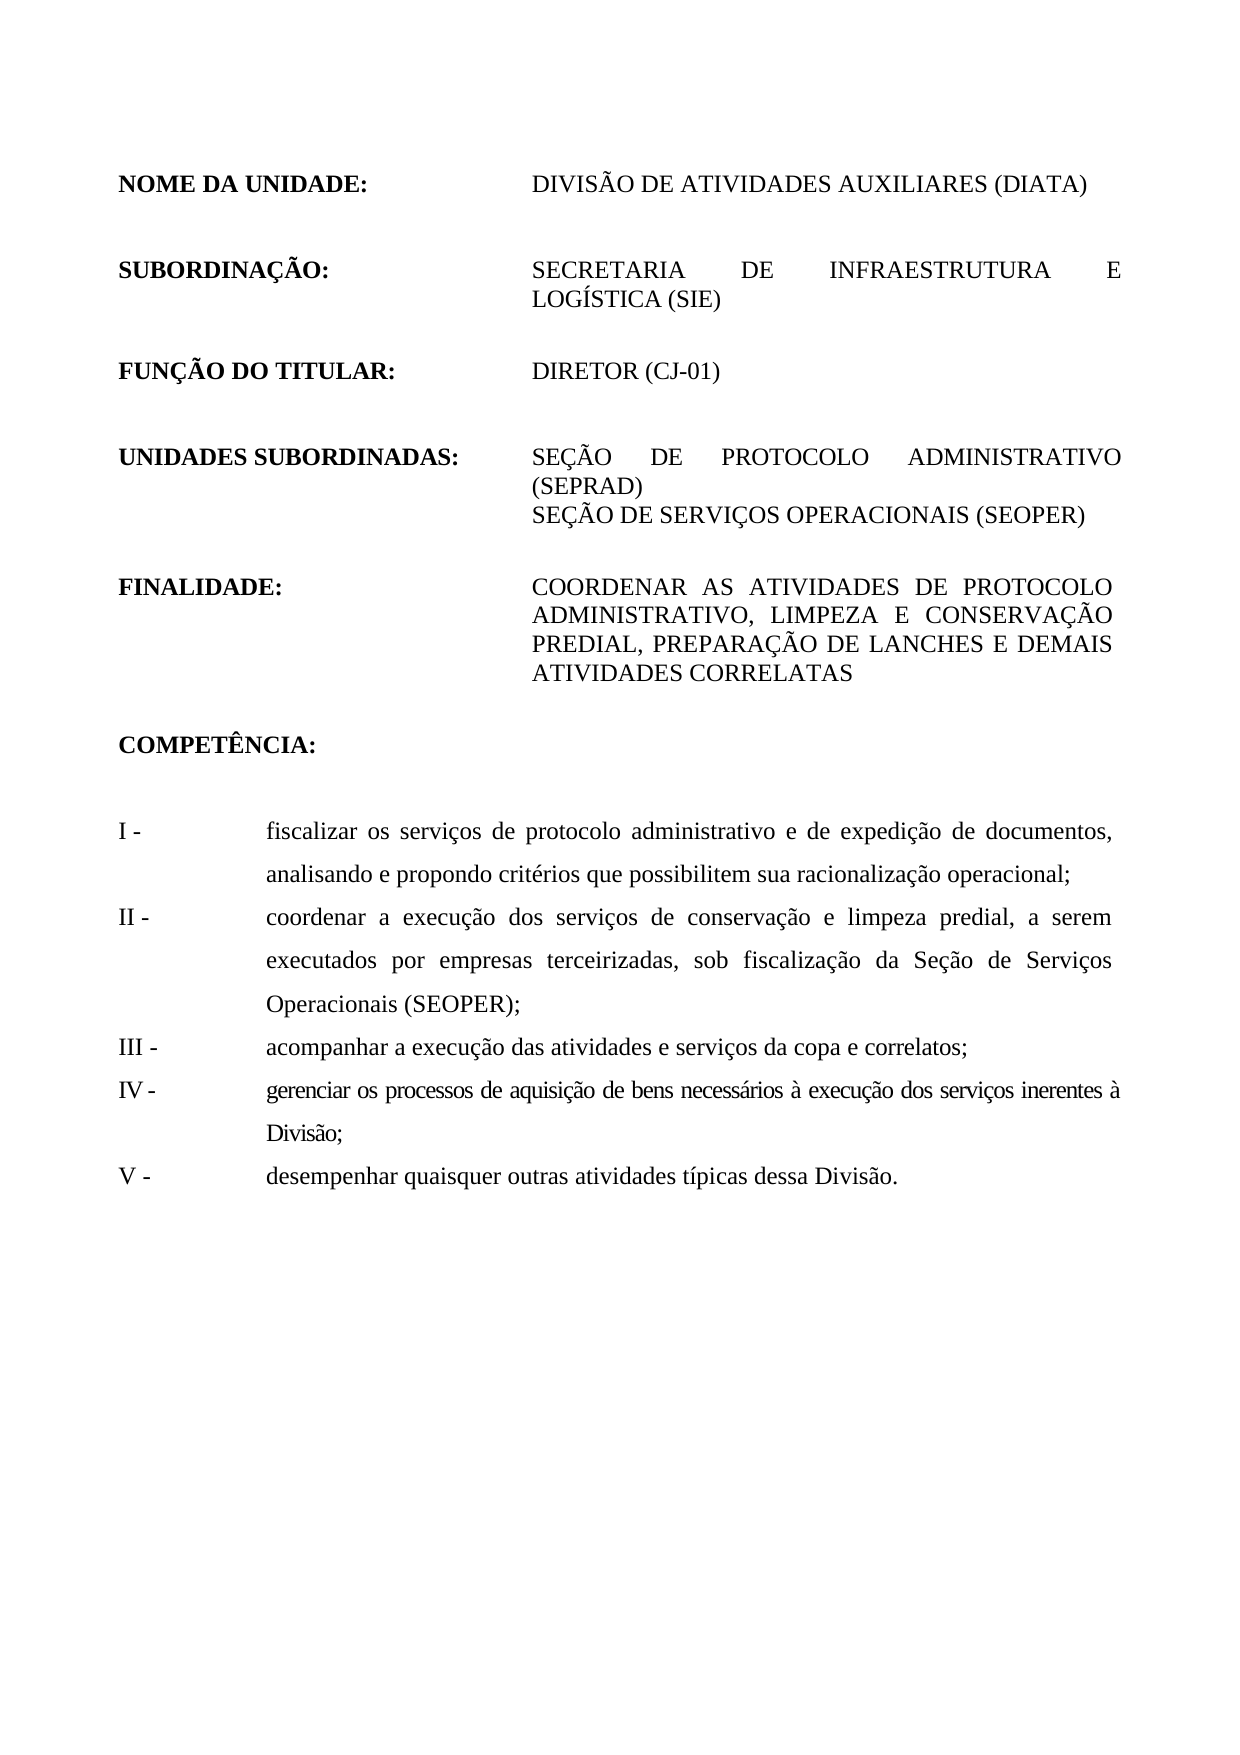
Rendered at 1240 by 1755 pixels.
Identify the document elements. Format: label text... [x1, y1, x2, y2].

list acompanhar a execução das atividades e serviços da copa e correlatos; [118, 1032, 1121, 1061]
text SUBORDINAÇÃO: SECRETARIA DE INFRAESTRUTURA E LOGÍSTICA (SIE) [118, 255, 1121, 313]
text UNIDADES SUBORDINADAS: SEÇÃO DE PROTOCOLO ADMINISTRATIVO (SEPRAD) [118, 442, 1121, 500]
list coordenar a execução dos serviços de conservação e limpeza predial, a serem executados por empresas terceirizadas, sob fiscalização da Seção de Serviços Operacionais (SEOPER); [118, 902, 1113, 1017]
list desempenhar quaisquer outras atividades típicas dessa Divisão. [118, 1161, 1121, 1190]
text FINALIDADE: COORDENAR AS ATIVIDADES DE PROTOCOLO ADMINISTRATIVO, LIMPEZA E CONSERVAÇÃO PREDIAL, PREPARAÇÃO DE LANCHES E DEMAIS ATIVIDADES CORRELATAS [118, 572, 1113, 687]
text COMPETÊNCIA: [118, 730, 1121, 759]
text FUNÇÃO DO TITULAR: DIRETOR (CJ-01) [118, 356, 1121, 385]
text NOME DA UNIDADE: DIVISÃO DE ATIVIDADES AUXILIARES (DIATA) [118, 169, 1121, 198]
text SEÇÃO DE SERVIÇOS OPERACIONAIS (SEOPER) [532, 500, 1121, 528]
list gerenciar os processos de aquisição de bens necessários à execução dos serviços inerentes à Divisão; [118, 1075, 1121, 1147]
list fiscalizar os serviços de protocolo administrativo e de expedição de documentos, analisando e propondo critérios que possibilitem sua racionalização operacional; [118, 816, 1113, 888]
